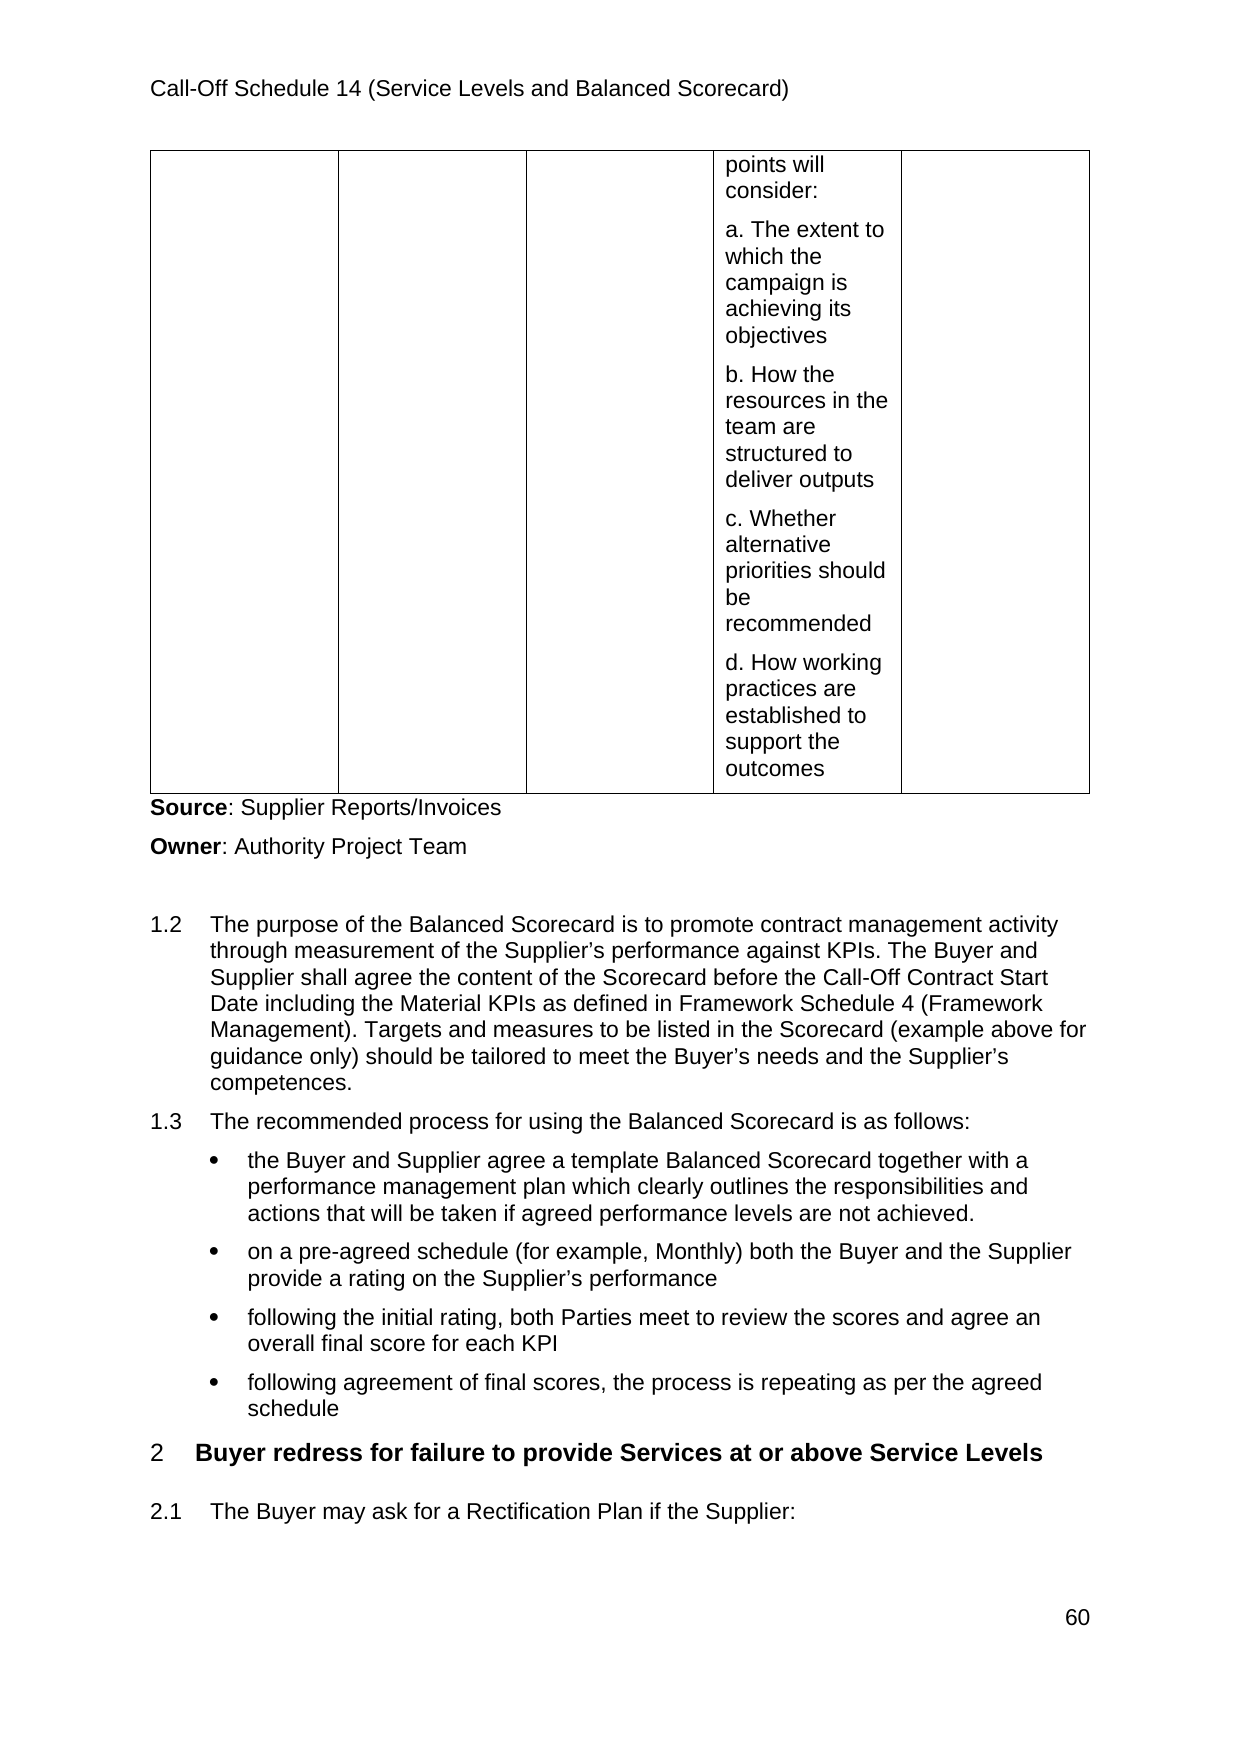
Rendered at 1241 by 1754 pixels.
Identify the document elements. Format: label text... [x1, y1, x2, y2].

list following the initial rating, both Parties meet to review the scores and agree an overall final score for each KPI [210, 1303, 1090, 1356]
text Source: Supplier Reports/Invoices [150, 794, 1090, 821]
list The recommended process for using the Balanced Scorecard is as follows: [150, 1108, 1090, 1134]
table_cell [527, 151, 713, 793]
list following agreement of final scores, the process is repeating as per the agreed schedule [210, 1369, 1090, 1421]
table_cell points will consider: a. The extent to which the campaign is achieving its objectives b. How the resources in the team are structured to deliver outputs c. Whether alternative priorities should be recommended d. How working practices are established to support the outcomes [714, 151, 901, 793]
list The purpose of the Balanced Scorecard is to promote contract management activity through measurement of the Supplier’s performance against KPIs. The Buyer and Supplier shall agree the content of the Scorecard before the Call-Off Contract Start Date including the Material KPIs as defined in Framework Schedule 4 (Framework Management). Targets and measures to be listed in the Scorecard (example above for guidance only) should be tailored to meet the Buyer’s needs and the Supplier’s competences. [150, 911, 1090, 1095]
table_cell [151, 151, 338, 793]
list The Buyer may ask for a Rectification Plan if the Supplier: [150, 1498, 1090, 1524]
list the Buyer and Supplier agree a template Balanced Scorecard together with a performance management plan which clearly outlines the responsibilities and actions that will be taken if agreed performance levels are not achieved. [210, 1147, 1090, 1226]
text Owner: Authority Project Team [150, 833, 1090, 859]
list on a pre-agreed schedule (for example, Monthly) both the Buyer and the Supplier provide a rating on the Supplier’s performance [210, 1238, 1090, 1291]
table_cell [339, 151, 526, 793]
subtitle Buyer redress for failure to provide Services at or above Service Levels [150, 1438, 1090, 1467]
table_cell [902, 151, 1089, 793]
